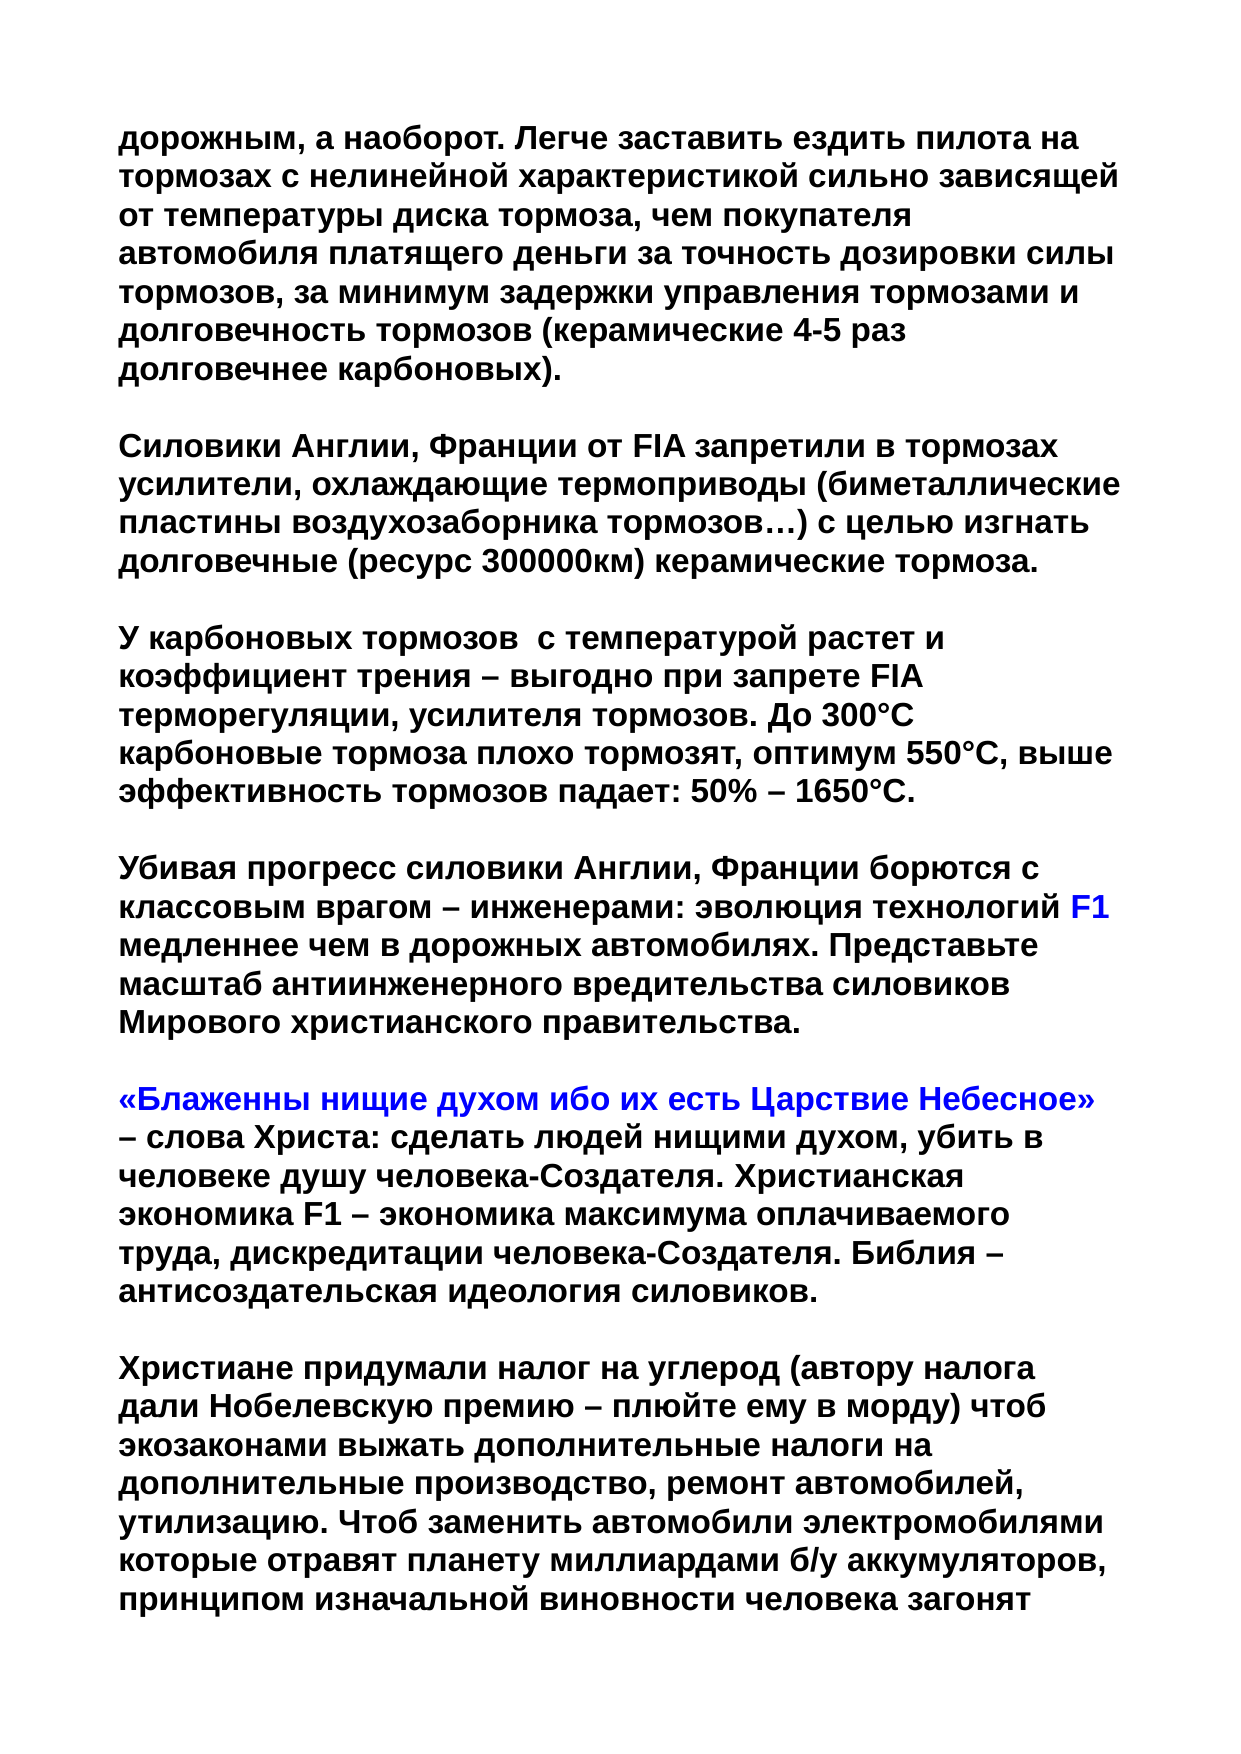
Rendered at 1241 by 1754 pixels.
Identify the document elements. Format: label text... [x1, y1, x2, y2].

text Убивая прогресс силовики Англии, Франции борются с классовым врагом – инженерами: эволюция технологий F1 медленнее чем в дорожных автомобилях. Представьте масштаб антиинженерного вредительства силовиков Мирового христианского правительства. [118, 848, 1122, 1041]
text Христиане придумали налог на углерод (автору налога дали Нобелевскую премию – плюйте ему в морду) чтоб экозаконами выжать дополнительные налоги на дополнительные производство, ремонт автомобилей, утилизацию. Чтоб заменить автомобили электромобилями которые отравят планету миллиардами б/у аккумуляторов, принципом изначальной виновности человека загонят [118, 1348, 1122, 1617]
text Силовики Англии, Франции от FIA запретили в тормозах усилители, охлаждающие термоприводы (биметаллические пластины воздухозаборника тормозов…) с целью изгнать долговечные (ресурс 300000км) керамические тормоза. [118, 426, 1122, 579]
text «Блаженны нищие духом ибо их есть Царствие Небесное» – слова Христа: сделать людей нищими духом, убить в человеке душу человека-Создателя. Христианская экономика F1 – экономика максимума оплачиваемого труда, дискредитации человека-Создателя. Библия – антисоздательская идеология силовиков. [118, 1079, 1122, 1310]
text дорожным, а наоборот. Легче заставить ездить пилота на тормозах с нелинейной характеристикой сильно зависящей от температуры диска тормоза, чем покупателя автомобиля платящего деньги за точность дозировки силы тормозов, за минимум задержки управления тормозами и долговечность тормозов (керамические 4-5 раз долговечнее карбоновых). [118, 118, 1122, 387]
text У карбоновых тормозов с температурой растет и коэффициент трения – выгодно при запрете FIA терморегуляции, усилителя тормозов. До 300°C карбоновые тормоза плохо тормозят, оптимум 550°C, выше эффективность тормозов падает: 50% – 1650°C. [118, 618, 1122, 810]
